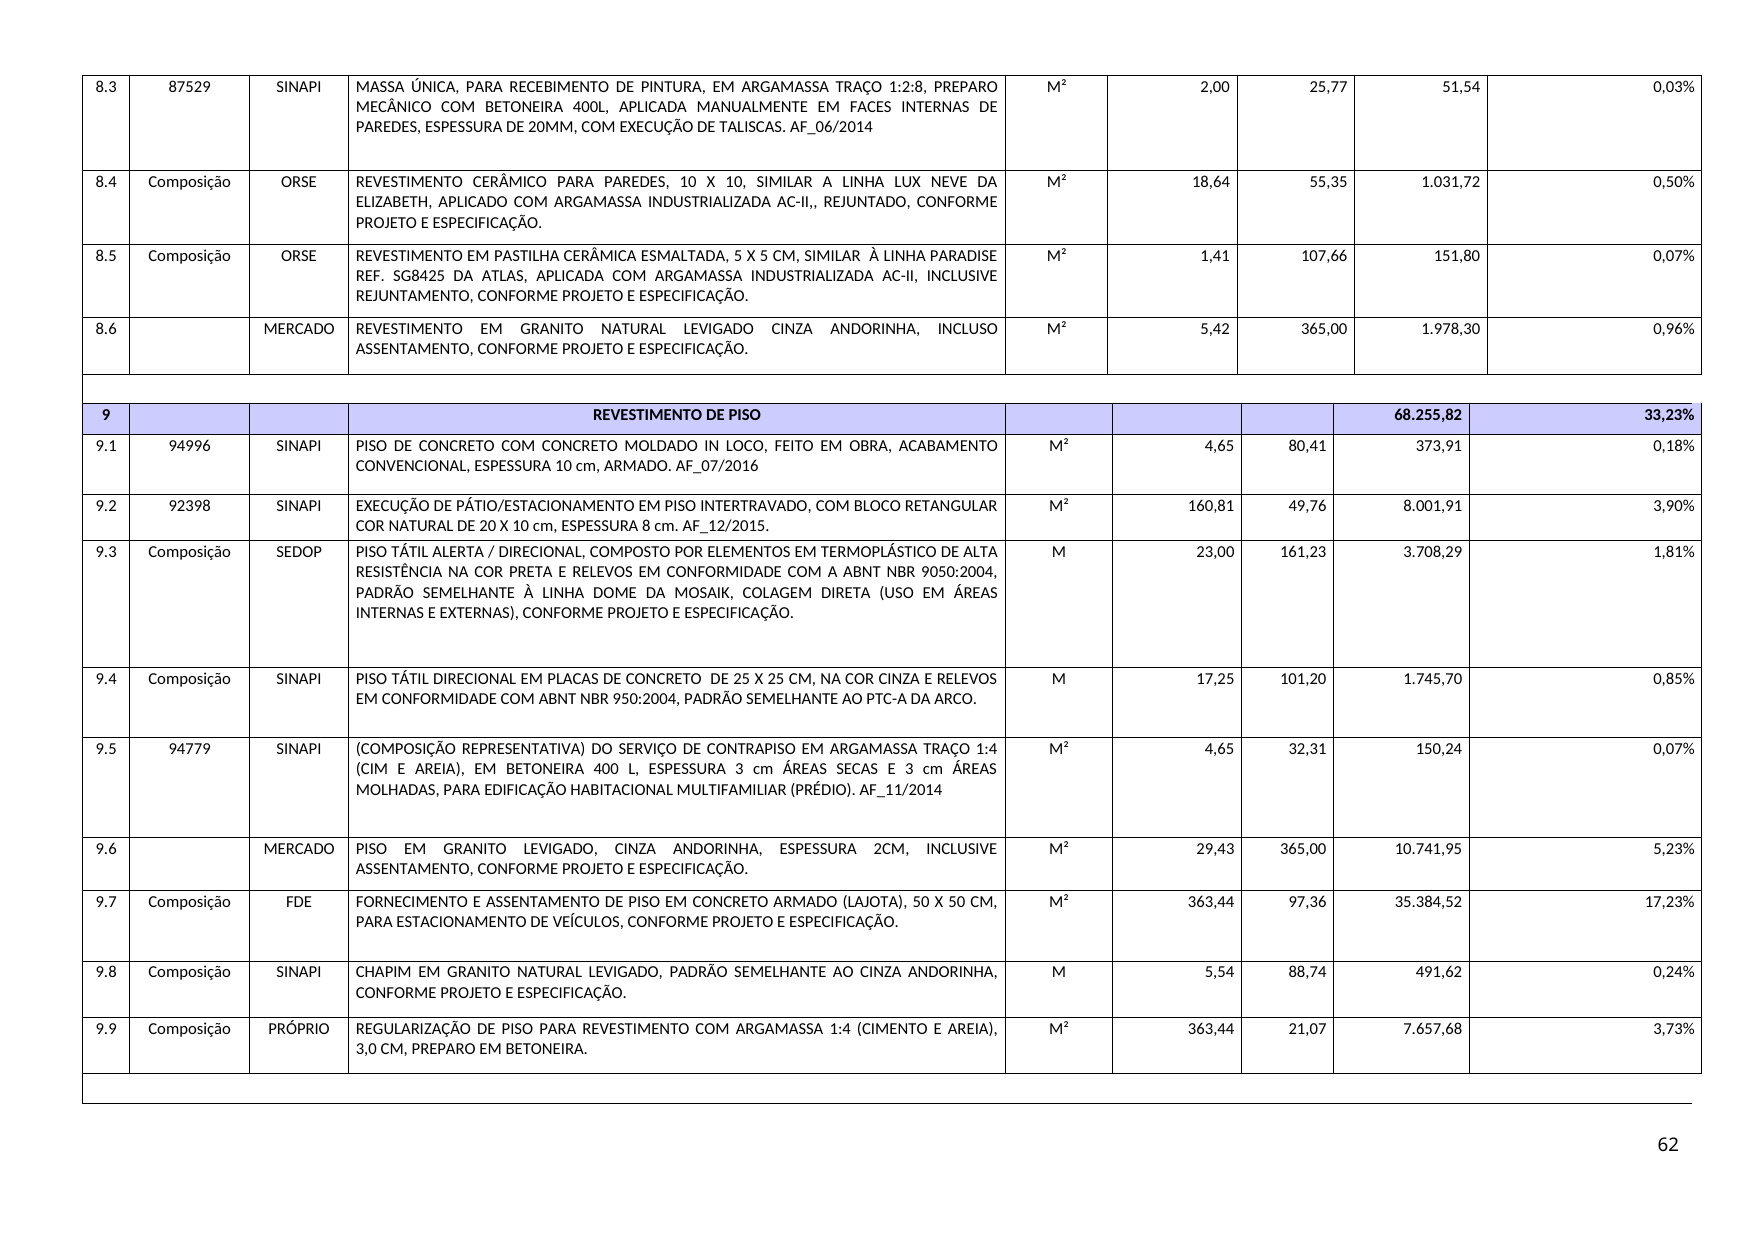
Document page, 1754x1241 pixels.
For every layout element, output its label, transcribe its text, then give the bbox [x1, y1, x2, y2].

table_cell FDE [250, 891, 348, 961]
table_cell 9.3 [83, 541, 129, 667]
table_cell 68.255,82 [1334, 404, 1469, 434]
table_cell 1,81% [1470, 541, 1701, 667]
table_cell 94779 [130, 738, 249, 837]
table_cell [83, 1074, 1692, 1103]
table_cell 8.5 [83, 245, 129, 317]
table_cell ORSE [250, 245, 348, 317]
table_cell MERCADO [250, 838, 348, 890]
table_cell 21,07 [1242, 1018, 1333, 1073]
table_cell 160,81 [1113, 495, 1241, 540]
table_cell [1702, 667, 1713, 737]
table_cell (COMPOSIÇÃO REPRESENTATIVA) DO SERVIÇO DE CONTRAPISO EM ARGAMASSA TRAÇO 1:4 (CIM E AREIA), EM BETONEIRA 400 L, ESPESSURA 3 cm ÁREAS SECAS E 3 cm ÁREAS MOLHADAS, PARA EDIFICAÇÃO HABITACIONAL MULTIFAMILIAR (PRÉDIO). AF_11/2014 [349, 738, 1005, 837]
table_cell 5,42 [1108, 318, 1237, 373]
table_cell 0,85% [1470, 668, 1701, 737]
table_cell 9.5 [83, 738, 129, 837]
table_cell SINAPI [250, 76, 348, 170]
table_cell 55,35 [1238, 171, 1354, 244]
table_cell 365,00 [1242, 838, 1333, 890]
table_cell 9.6 [83, 838, 129, 890]
table_cell [1702, 737, 1713, 837]
table_cell [1242, 404, 1333, 434]
table_cell [1113, 404, 1241, 434]
table_cell Composição [130, 962, 249, 1017]
table_cell 101,20 [1242, 668, 1333, 737]
table_cell 8.6 [83, 318, 129, 373]
table_cell 3,73% [1470, 1018, 1701, 1073]
table_cell 4,65 [1113, 435, 1241, 494]
table_cell 8.001,91 [1334, 495, 1469, 540]
table_cell REVESTIMENTO CERÂMICO PARA PAREDES, 10 X 10, SIMILAR A LINHA LUX NEVE DA ELIZABETH, APLICADO COM ARGAMASSA INDUSTRIALIZADA AC-II,, REJUNTADO, CONFORME PROJETO E ESPECIFICAÇÃO. [349, 171, 1005, 244]
table_cell [83, 375, 1692, 403]
table_cell M² [1006, 495, 1112, 540]
table_cell [1702, 434, 1713, 494]
table_cell 0,96% [1488, 318, 1701, 373]
table_cell 18,64 [1108, 171, 1237, 244]
table_cell M² [1006, 245, 1107, 317]
table_cell 8.4 [83, 171, 129, 244]
table_cell [1696, 1074, 1702, 1103]
table_cell 107,66 [1238, 245, 1354, 317]
table_cell 17,25 [1113, 668, 1241, 737]
table_cell 23,00 [1113, 541, 1241, 667]
table_cell REVESTIMENTO EM PASTILHA CERÂMICA ESMALTADA, 5 X 5 CM, SIMILAR À LINHA PARADISE REF. SG8425 DA ATLAS, APLICADA COM ARGAMASSA INDUSTRIALIZADA AC-II, INCLUSIVE REJUNTAMENTO, CONFORME PROJETO E ESPECIFICAÇÃO. [349, 245, 1005, 317]
table_cell 2,00 [1108, 76, 1237, 170]
table_cell [130, 318, 249, 373]
table_cell SINAPI [250, 962, 348, 1017]
table_cell 94996 [130, 435, 249, 494]
table_cell [1702, 890, 1713, 961]
table_cell 0,07% [1488, 245, 1701, 317]
table_cell 373,91 [1334, 435, 1469, 494]
table_cell 51,54 [1355, 76, 1487, 170]
table_cell [1702, 244, 1713, 317]
table_cell SINAPI [250, 668, 348, 737]
table_cell 17,23% [1470, 891, 1701, 961]
table_cell MASSA ÚNICA, PARA RECEBIMENTO DE PINTURA, EM ARGAMASSA TRAÇO 1:2:8, PREPARO MECÂNICO COM BETONEIRA 400L, APLICADA MANUALMENTE EM FACES INTERNAS DE PAREDES, ESPESSURA DE 20MM, COM EXECUÇÃO DE TALISCAS. AF_06/2014 [349, 76, 1005, 170]
table_cell [130, 404, 249, 434]
table_cell PISO EM GRANITO LEVIGADO, CINZA ANDORINHA, ESPESSURA 2CM, INCLUSIVE ASSENTAMENTO, CONFORME PROJETO E ESPECIFICAÇÃO. [349, 838, 1005, 890]
table_cell 8.3 [83, 76, 129, 170]
table_cell Composição [130, 541, 249, 667]
table_cell 0,18% [1470, 435, 1701, 494]
table_cell FORNECIMENTO E ASSENTAMENTO DE PISO EM CONCRETO ARMADO (LAJOTA), 50 X 50 CM, PARA ESTACIONAMENTO DE VEÍCULOS, CONFORME PROJETO E ESPECIFICAÇÃO. [349, 891, 1005, 961]
table_cell 0,50% [1488, 171, 1701, 244]
table_cell 7.657,68 [1334, 1018, 1469, 1073]
table_cell 1,41 [1108, 245, 1237, 317]
table_cell M² [1006, 76, 1107, 170]
table_cell 25,77 [1238, 76, 1354, 170]
table_cell Composição [130, 245, 249, 317]
table_cell REVESTIMENTO DE PISO [349, 404, 1005, 434]
table_cell [1702, 837, 1713, 890]
table_cell [1702, 1017, 1713, 1073]
table_cell SINAPI [250, 738, 348, 837]
table_cell M [1006, 668, 1112, 737]
table_cell M [1006, 541, 1112, 667]
table_cell ORSE [250, 171, 348, 244]
table_cell M² [1006, 738, 1112, 837]
table_cell 151,80 [1355, 245, 1487, 317]
table_cell PRÓPRIO [250, 1018, 348, 1073]
table_cell [1692, 1074, 1696, 1103]
table_cell [1702, 170, 1713, 244]
table_cell 80,41 [1242, 435, 1333, 494]
table_cell REVESTIMENTO EM GRANITO NATURAL LEVIGADO CINZA ANDORINHA, INCLUSO ASSENTAMENTO, CONFORME PROJETO E ESPECIFICAÇÃO. [349, 318, 1005, 373]
table_cell 10.741,95 [1334, 838, 1469, 890]
table_cell M² [1006, 435, 1112, 494]
table_cell M² [1006, 318, 1107, 373]
table_cell 4,65 [1113, 738, 1241, 837]
table_cell 9.4 [83, 668, 129, 737]
table_cell M² [1006, 1018, 1112, 1073]
table_cell [250, 404, 348, 434]
table_cell SINAPI [250, 435, 348, 494]
table_cell [1702, 961, 1713, 1017]
table_cell 363,44 [1113, 891, 1241, 961]
table_cell 0,24% [1470, 962, 1701, 1017]
table_cell Composição [130, 171, 249, 244]
table_cell 9.9 [83, 1018, 129, 1073]
table_cell 9.2 [83, 495, 129, 540]
table_cell 1.745,70 [1334, 668, 1469, 737]
table_cell [1702, 317, 1713, 373]
table_cell 0,03% [1488, 76, 1701, 170]
table_cell [1696, 375, 1702, 403]
table_cell 49,76 [1242, 495, 1333, 540]
table_cell 87529 [130, 76, 249, 170]
table_cell SINAPI [250, 495, 348, 540]
table_cell 9.7 [83, 891, 129, 961]
table_cell [1702, 494, 1713, 540]
table_cell 35.384,52 [1334, 891, 1469, 961]
table_cell CHAPIM EM GRANITO NATURAL LEVIGADO, PADRÃO SEMELHANTE AO CINZA ANDORINHA, CONFORME PROJETO E ESPECIFICAÇÃO. [349, 962, 1005, 1017]
table_cell 3,90% [1470, 495, 1701, 540]
table_cell PISO DE CONCRETO COM CONCRETO MOLDADO IN LOCO, FEITO EM OBRA, ACABAMENTO CONVENCIONAL, ESPESSURA 10 cm, ARMADO. AF_07/2016 [349, 435, 1005, 494]
table_cell M [1006, 962, 1112, 1017]
table_cell 0,07% [1470, 738, 1701, 837]
table_cell 150,24 [1334, 738, 1469, 837]
table_cell 161,23 [1242, 541, 1333, 667]
table_cell [1692, 375, 1696, 403]
table_cell M² [1006, 838, 1112, 890]
table_cell [130, 838, 249, 890]
table_cell Composição [130, 668, 249, 737]
table_cell 33,23% [1470, 403, 1701, 434]
table_cell 97,36 [1242, 891, 1333, 961]
table_cell M² [1006, 171, 1107, 244]
table_cell [1702, 540, 1713, 667]
table_cell EXECUÇÃO DE PÁTIO/ESTACIONAMENTO EM PISO INTERTRAVADO, COM BLOCO RETANGULAR COR NATURAL DE 20 X 10 cm, ESPESSURA 8 cm. AF_12/2015. [349, 495, 1005, 540]
table_cell [1006, 404, 1112, 434]
table_cell 9.1 [83, 435, 129, 494]
table_cell Composição [130, 1018, 249, 1073]
table_cell REGULARIZAÇÃO DE PISO PARA REVESTIMENTO COM ARGAMASSA 1:4 (CIMENTO E AREIA), 3,0 CM, PREPARO EM BETONEIRA. [349, 1018, 1005, 1073]
table_cell 5,23% [1470, 838, 1701, 890]
table_cell SEDOP [250, 541, 348, 667]
table_cell 9.8 [83, 962, 129, 1017]
table_cell 3.708,29 [1334, 541, 1469, 667]
table_cell [1702, 374, 1713, 403]
table_cell 363,44 [1113, 1018, 1241, 1073]
table_cell PISO TÁTIL ALERTA / DIRECIONAL, COMPOSTO POR ELEMENTOS EM TERMOPLÁSTICO DE ALTA RESISTÊNCIA NA COR PRETA E RELEVOS EM CONFORMIDADE COM A ABNT NBR 9050:2004, PADRÃO SEMELHANTE À LINHA DOME DA MOSAIK, COLAGEM DIRETA (USO EM ÁREAS INTERNAS E EXTERNAS), CONFORME PROJETO E ESPECIFICAÇÃO. [349, 541, 1005, 667]
table_cell MERCADO [250, 318, 348, 373]
table_cell [1702, 75, 1713, 170]
table_cell 29,43 [1113, 838, 1241, 890]
table_cell 1.978,30 [1355, 318, 1487, 373]
table_cell [1702, 403, 1713, 434]
table_cell 5,54 [1113, 962, 1241, 1017]
table_cell PISO TÁTIL DIRECIONAL EM PLACAS DE CONCRETO DE 25 X 25 CM, NA COR CINZA E RELEVOS EM CONFORMIDADE COM ABNT NBR 950:2004, PADRÃO SEMELHANTE AO PTC-A DA ARCO. [349, 668, 1005, 737]
table_cell 9 [83, 404, 129, 434]
table_cell 365,00 [1238, 318, 1354, 373]
table_cell M² [1006, 891, 1112, 961]
table_cell [1702, 1073, 1713, 1103]
table_cell 491,62 [1334, 962, 1469, 1017]
table_cell 32,31 [1242, 738, 1333, 837]
table_cell Composição [130, 891, 249, 961]
table_cell 92398 [130, 495, 249, 540]
table_cell 88,74 [1242, 962, 1333, 1017]
table_cell 1.031,72 [1355, 171, 1487, 244]
